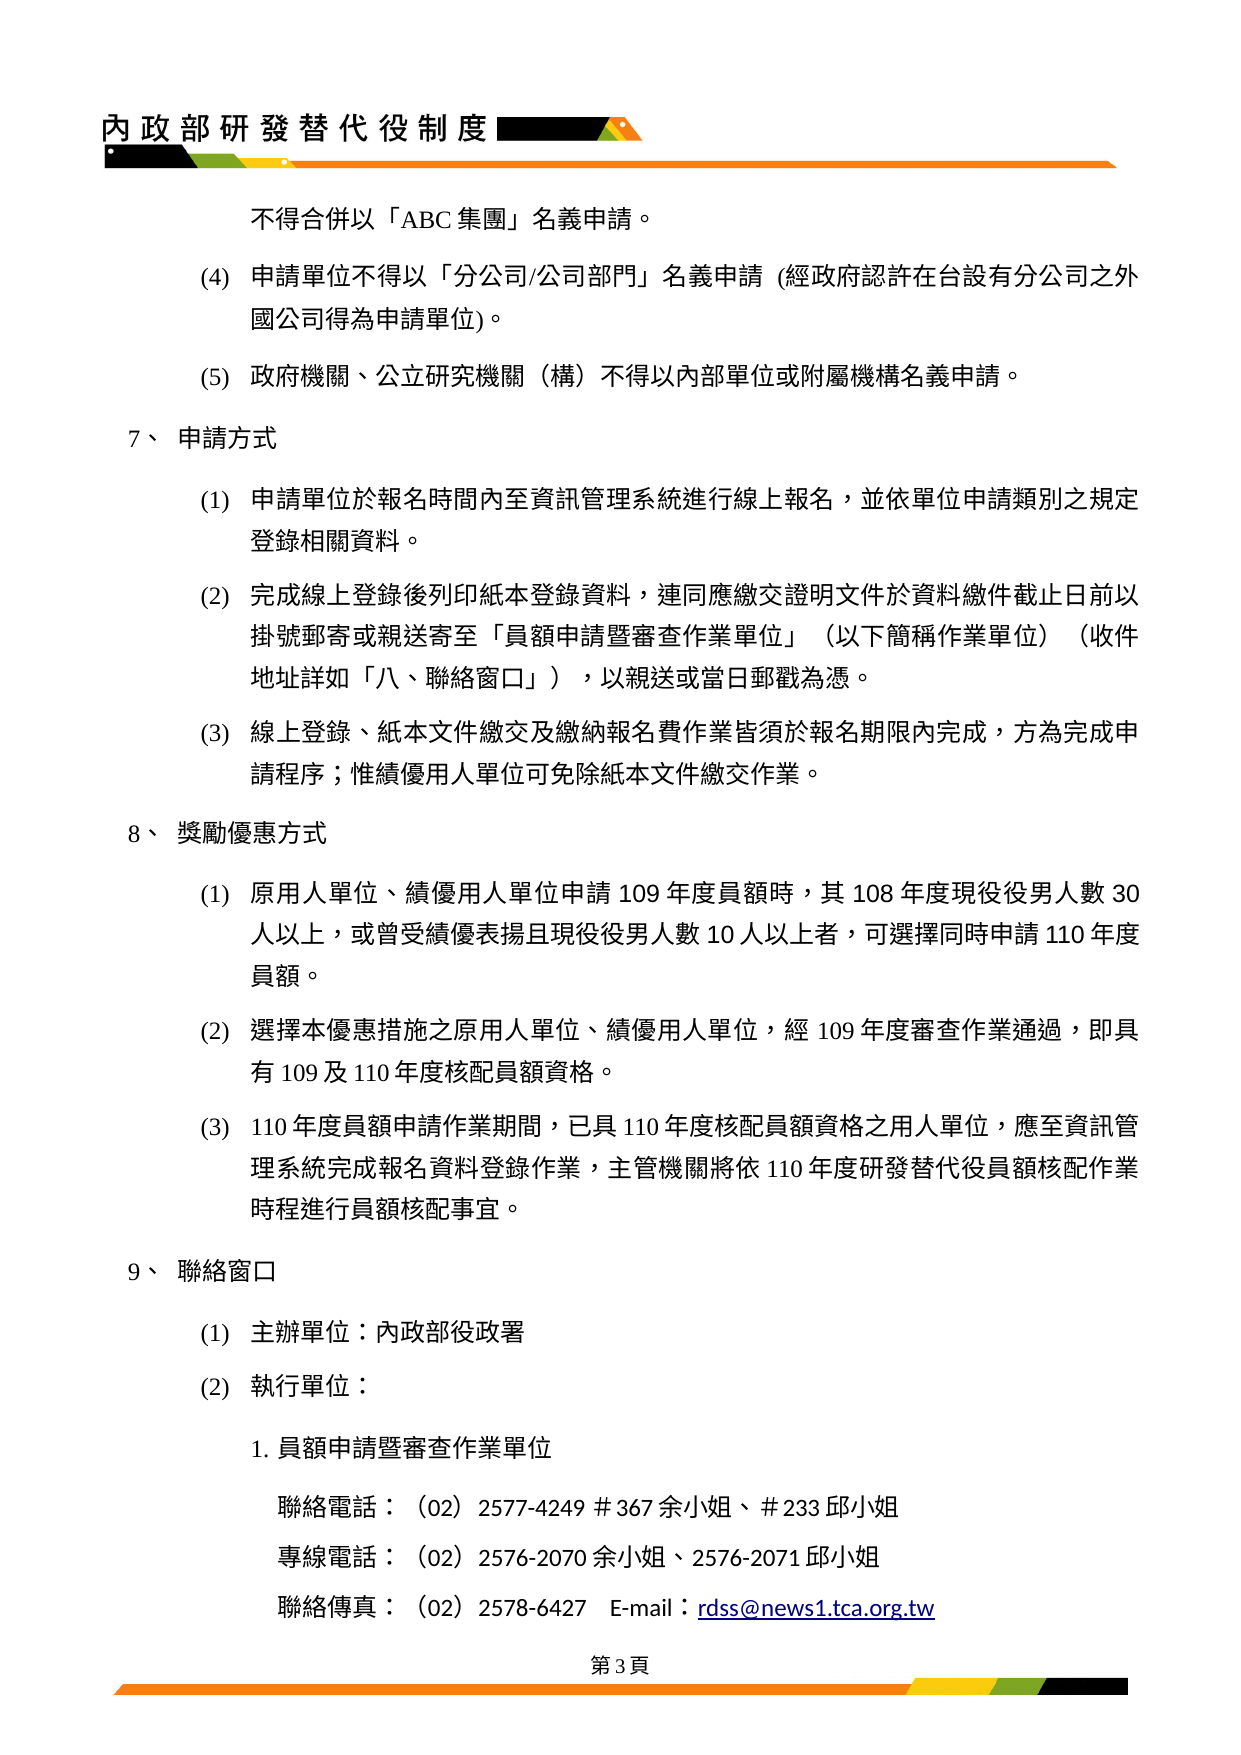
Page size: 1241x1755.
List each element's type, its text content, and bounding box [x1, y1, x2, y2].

list 聯絡窗口 [128, 1246, 1140, 1289]
list 主辦單位：內政部役政署 [200, 1308, 1140, 1350]
list 原用人單位、績優用人單位申請109年度員額時，其108年度現役役男人數30人以上，或曾受績優表揚且現役役男人數10人以上者，可選擇同時申請110年度員額。 [200, 869, 1140, 994]
text 聯絡傳真：（02）2578-6427 E-mail：rdss@news1.tca.org.tw [278, 1583, 1140, 1625]
list 申請單位不得以「分公司/公司部門」名義申請 (經政府認許在台設有分公司之外國公司得為申請單位)。 [200, 250, 1140, 337]
list 線上登錄、紙本文件繳交及繳納報名費作業皆須於報名期限內完成，方為完成申請程序；惟績優用人單位可免除紙本文件繳交作業。 [200, 708, 1140, 792]
list 完成線上登錄後列印紙本登錄資料，連同應繳交證明文件於資料繳件截止日前以掛號郵寄或親送寄至「員額申請暨審查作業單位」（以下簡稱作業單位）（收件地址詳如「八、聯絡窗口」），以親送或當日郵戳為憑。 [200, 571, 1140, 696]
list 選擇本優惠措施之原用人單位、績優用人單位，經109年度審查作業通過，即具有109及110年度核配員額資格。 [200, 1006, 1140, 1089]
list 員額申請暨審查作業單位 [250, 1423, 1140, 1467]
list 獎勵優惠方式 [128, 810, 1140, 850]
list 110年度員額申請作業期間，已具110年度核配員額資格之用人單位，應至資訊管理系統完成報名資料登錄作業，主管機關將依110年度研發替代役員額核配作業時程進行員額核配事宜。 [200, 1102, 1140, 1227]
text 聯絡電話：（02）2577-4249 ＃367余小姐、＃233邱小姐 [278, 1483, 1140, 1525]
list 執行單位： [200, 1362, 1140, 1404]
text 專線電話：（02）2576-2070余小姐、2576-2071邱小姐 [278, 1533, 1140, 1575]
list 申請單位於報名時間內至資訊管理系統進行線上報名，並依單位申請類別之規定登錄相關資料。 [200, 475, 1140, 558]
list 政府機關、公立研究機關（構）不得以內部單位或附屬機構名義申請。 [200, 350, 1140, 394]
list 不得合併以「ABC集團」名義申請。 [200, 194, 1140, 237]
list 申請方式 [128, 412, 1140, 456]
